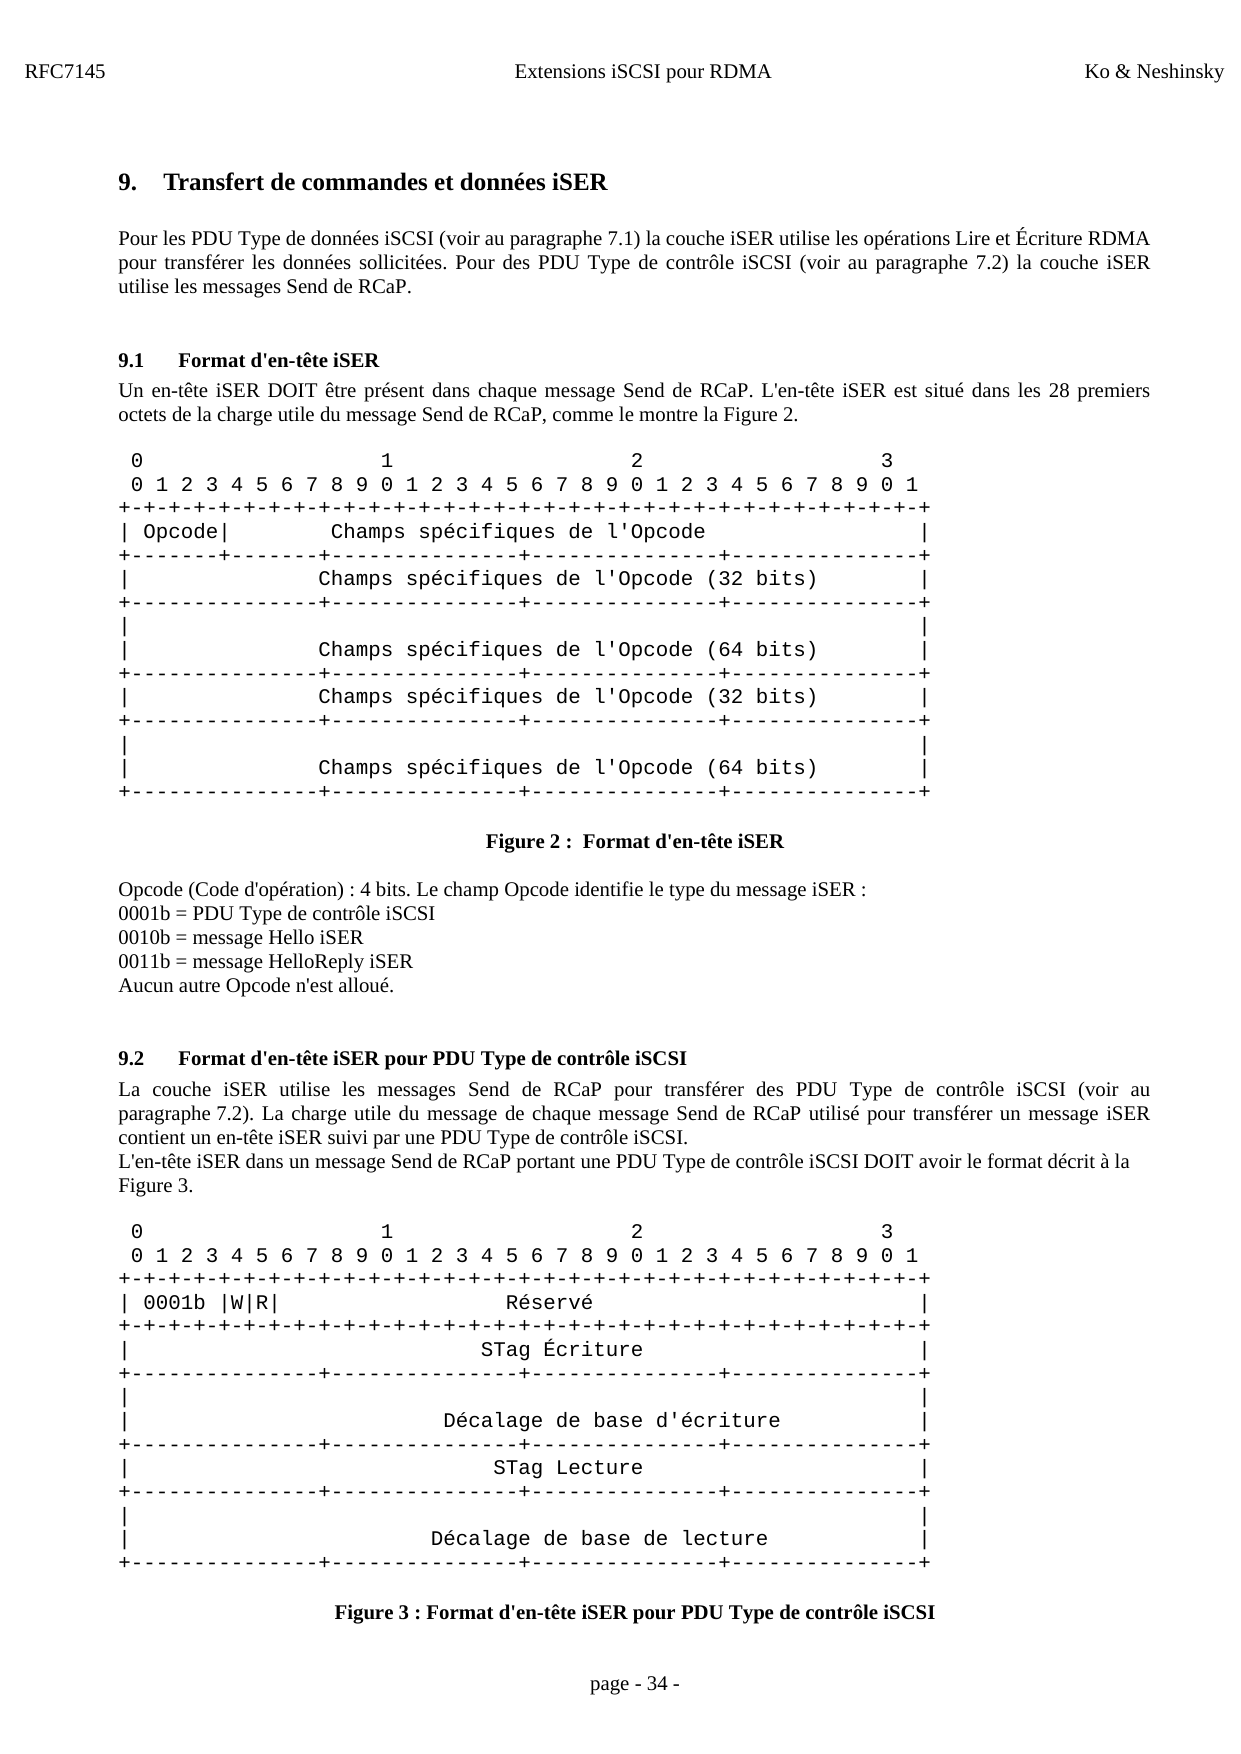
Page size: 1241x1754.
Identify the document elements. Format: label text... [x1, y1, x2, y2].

text | Décalage de base d'écriture | [118, 1410, 1152, 1434]
text Aucun autre Opcode n'est alloué. [118, 973, 1152, 997]
text 0010b = message Hello iSER [118, 925, 1152, 949]
text | STag Écriture | [118, 1339, 1152, 1363]
text | Champs spécifiques de l'Opcode (64 bits) | [118, 757, 1152, 781]
text | | [118, 616, 1152, 639]
text | Champs spécifiques de l'Opcode (64 bits) | [118, 639, 1152, 663]
text +---------------+---------------+---------------+---------------+ [118, 1434, 1152, 1457]
text +---------------+---------------+---------------+---------------+ [118, 1363, 1152, 1386]
text 0 1 2 3 [118, 1221, 1152, 1244]
text 0 1 2 3 [118, 450, 1152, 474]
text 0 1 2 3 4 5 6 7 8 9 0 1 2 3 4 5 6 7 8 9 0 1 2 3 4 5 6 7 8 9 0 1 [118, 1244, 1152, 1268]
text | Décalage de base de lecture | [118, 1528, 1152, 1552]
text | 0001b |W|R| Réservé | [118, 1292, 1152, 1316]
text L'en-tête iSER dans un message Send de RCaP portant une PDU Type de contrôle iSCSI DOIT avoir le format décrit à la Figure 3. [118, 1149, 1152, 1197]
text | STag Lecture | [118, 1457, 1152, 1481]
text +---------------+---------------+---------------+---------------+ [118, 1552, 1152, 1576]
text +-+-+-+-+-+-+-+-+-+-+-+-+-+-+-+-+-+-+-+-+-+-+-+-+-+-+-+-+-+-+-+-+ [118, 497, 1152, 521]
text 0 1 2 3 4 5 6 7 8 9 0 1 2 3 4 5 6 7 8 9 0 1 2 3 4 5 6 7 8 9 0 1 [118, 474, 1152, 497]
text +-+-+-+-+-+-+-+-+-+-+-+-+-+-+-+-+-+-+-+-+-+-+-+-+-+-+-+-+-+-+-+-+ [118, 1268, 1152, 1292]
subtitle 9.2 Format d'en-tête iSER pour PDU Type de contrôle iSCSI [118, 1046, 1152, 1070]
text | Champs spécifiques de l'Opcode (32 bits) | [118, 568, 1152, 592]
text 0011b = message HelloReply iSER [118, 949, 1152, 973]
text 0001b = PDU Type de contrôle iSCSI [118, 901, 1152, 925]
text | | [118, 1386, 1152, 1410]
text +---------------+---------------+---------------+---------------+ [118, 592, 1152, 616]
text Figure 2 : Format d'en-tête iSER [118, 829, 1152, 853]
text Figure 3 : Format d'en-tête iSER pour PDU Type de contrôle iSCSI [118, 1600, 1152, 1624]
text +-+-+-+-+-+-+-+-+-+-+-+-+-+-+-+-+-+-+-+-+-+-+-+-+-+-+-+-+-+-+-+-+ [118, 1316, 1152, 1339]
text | | [118, 1505, 1152, 1528]
text +-------+-------+---------------+---------------+---------------+ [118, 544, 1152, 568]
subtitle 9.1 Format d'en-tête iSER [118, 347, 1152, 372]
text Pour les PDU Type de données iSCSI (voir au paragraphe 7.1) la couche iSER utilise les opérations Lire et Écriture RDMA pour transférer les données sollicitées. Pour des PDU Type de contrôle iSCSI (voir au paragraphe 7.2) la couche iSER utilise les messages Send de RCaP. [118, 226, 1152, 298]
text +---------------+---------------+---------------+---------------+ [118, 1481, 1152, 1505]
text +---------------+---------------+---------------+---------------+ [118, 663, 1152, 686]
text Opcode (Code d'opération) : 4 bits. Le champ Opcode identifie le type du message iSER : [118, 877, 1152, 901]
text Un en-tête iSER DOIT être présent dans chaque message Send de RCaP. L'en-tête iSER est situé dans les 28 premiers octets de la charge utile du message Send de RCaP, comme le montre la Figure 2. [118, 378, 1152, 426]
text | Champs spécifiques de l'Opcode (32 bits) | [118, 686, 1152, 710]
text +---------------+---------------+---------------+---------------+ [118, 710, 1152, 734]
subtitle 9. Transfert de commandes et données iSER [118, 167, 1152, 196]
text | Opcode| Champs spécifiques de l'Opcode | [118, 521, 1152, 544]
text La couche iSER utilise les messages Send de RCaP pour transférer des PDU Type de contrôle iSCSI (voir au paragraphe 7.2). La charge utile du message de chaque message Send de RCaP utilisé pour transférer un message iSER contient un en-tête iSER suivi par une PDU Type de contrôle iSCSI. [118, 1077, 1152, 1149]
text +---------------+---------------+---------------+---------------+ [118, 781, 1152, 805]
text | | [118, 734, 1152, 757]
